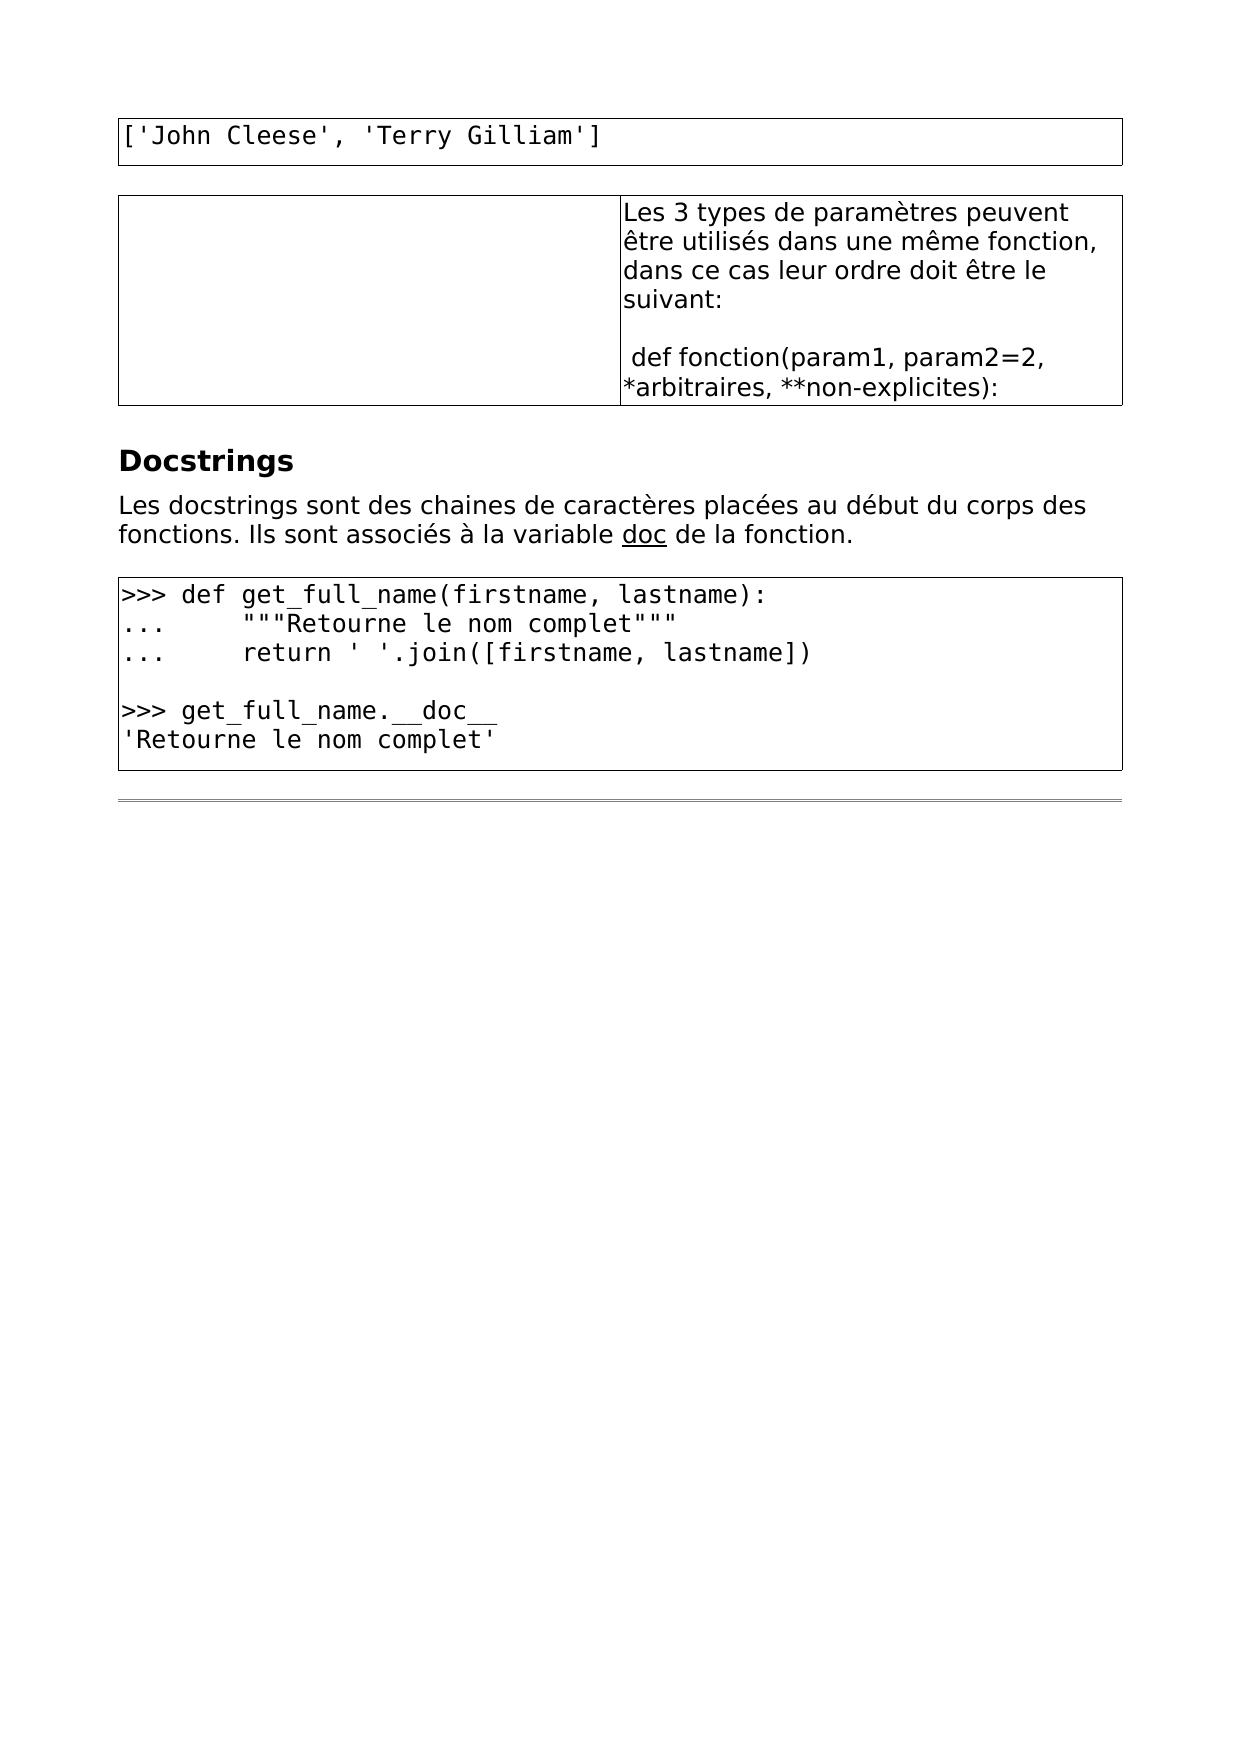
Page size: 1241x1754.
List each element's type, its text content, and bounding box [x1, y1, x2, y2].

table_header Les 3 types de paramètres peuvent être utilisés dans une même fonction, dans ce cas leur ordre doit être le suivant: def fonction(param1, param2=2, *arbitraires, **non-explicites): [621, 196, 1122, 405]
subtitle Docstrings [118, 445, 1122, 479]
table_header [119, 196, 620, 405]
table_header >>> def get_full_name(firstname, lastname): ... """Retourne le nom complet""" ... return ' '.join([firstname, lastname]) >>> get_full_name.__doc__ 'Retourne le nom complet' [119, 578, 1122, 769]
table_header ['John Cleese', 'Terry Gilliam'] [119, 119, 1122, 165]
text Les docstrings sont des chaines de caractères placées au début du corps des fonctions. Ils sont associés à la variable doc de la fonction. [118, 491, 1122, 549]
